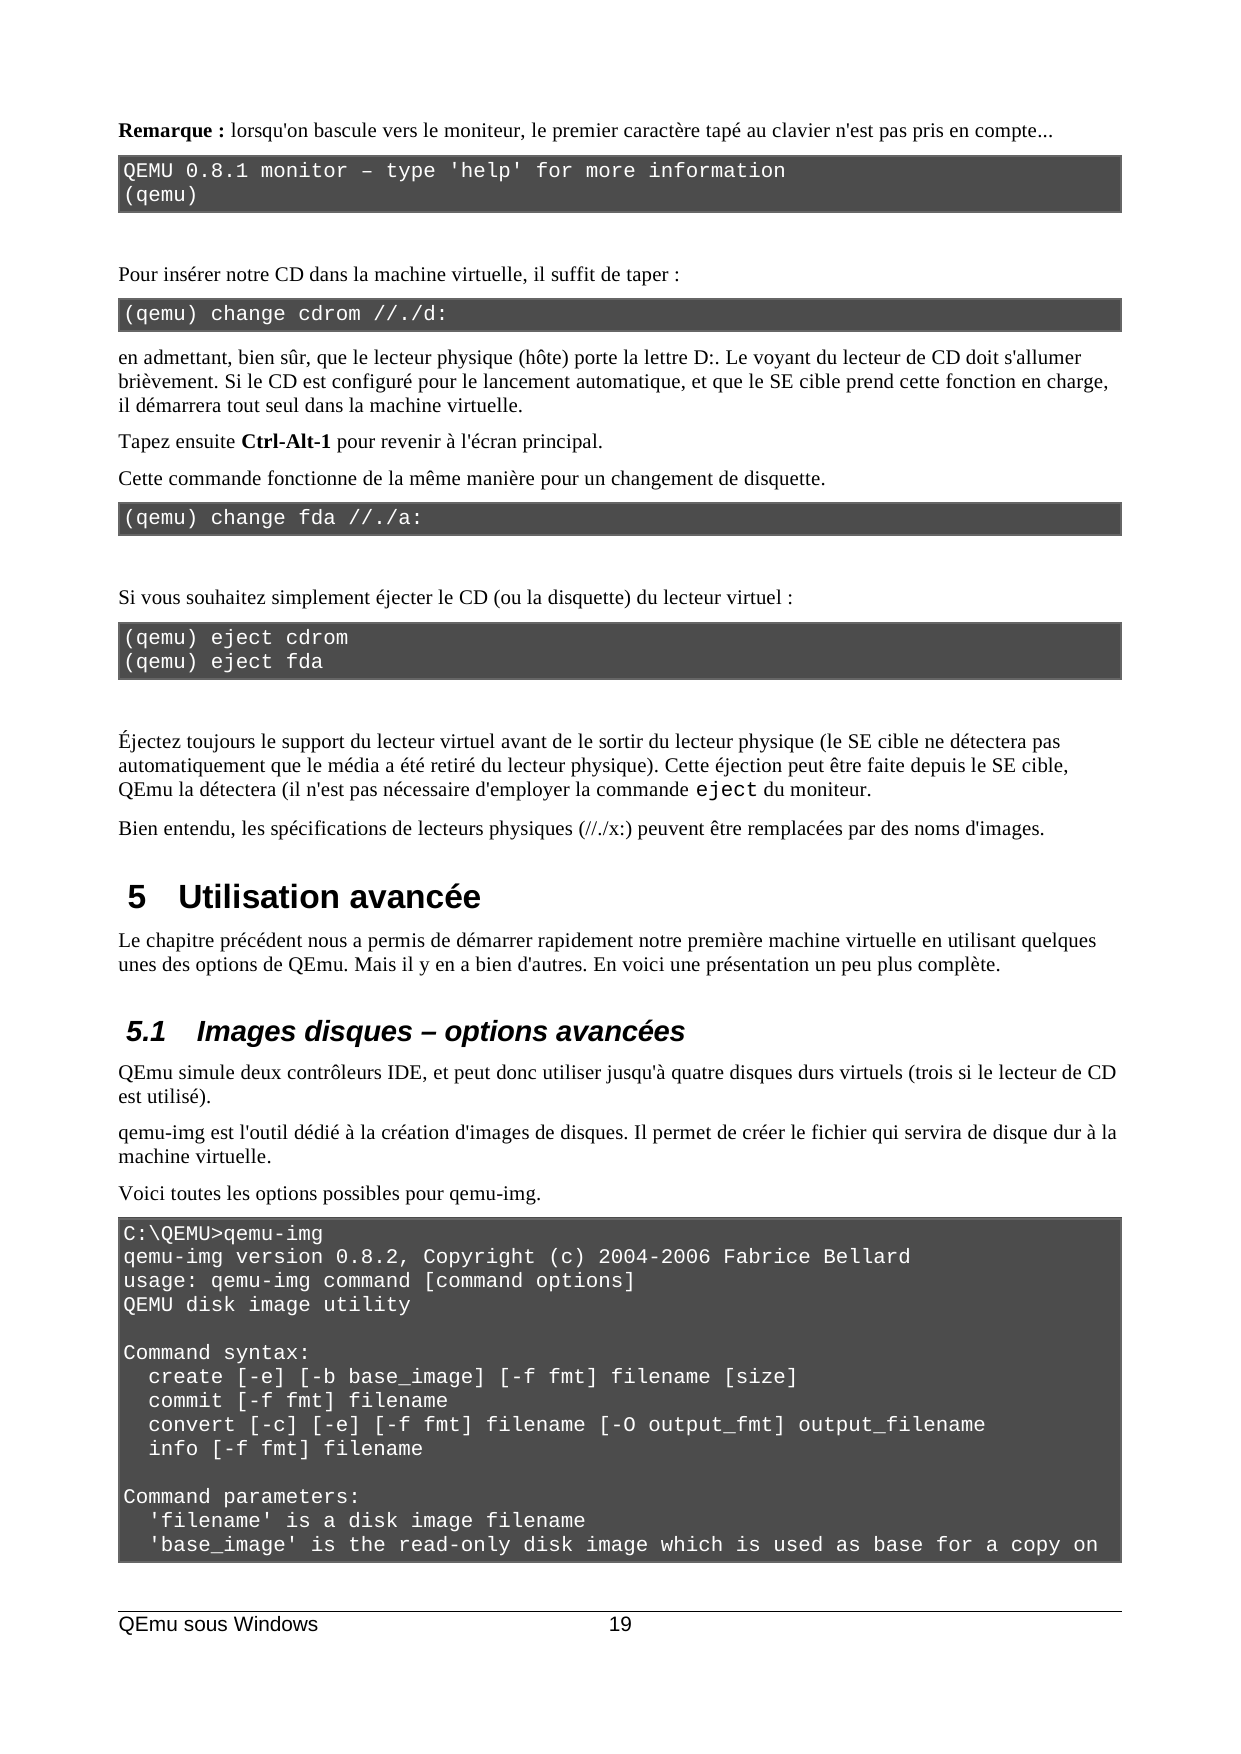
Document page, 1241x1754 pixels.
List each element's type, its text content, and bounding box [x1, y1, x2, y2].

text Éjectez toujours le support du lecteur virtuel avant de le sortir du lecteur physique (le SE cible ne détectera pas automatiquement que le média a été retiré du lecteur physique). Cette éjection peut être faite depuis le SE cible, QEmu la détectera (il n'est pas nécessaire d'employer la commande eject du moniteur. [118, 729, 1122, 803]
text (qemu) change cdrom //./d: [120, 300, 1120, 330]
text en admettant, bien sûr, que le lecteur physique (hôte) porte la lettre D:. Le voyant du lecteur de CD doit s'allumer brièvement. Si le CD est configuré pour le lancement automatique, et que le SE cible prend cette fonction en charge, il démarrera tout seul dans la machine virtuelle. [118, 344, 1122, 417]
subtitle Utilisation avancée [118, 877, 1122, 915]
text QEMU 0.8.1 monitor – type 'help' for more information (qemu) [120, 157, 1120, 211]
subtitle Images disques – options avancées [118, 1013, 1122, 1047]
text qemu-img est l'outil dédié à la création d'images de disques. Il permet de créer le fichier qui servira de disque dur à la machine virtuelle. [118, 1120, 1122, 1168]
text (qemu) eject cdrom (qemu) eject fda [120, 624, 1120, 678]
text Voici toutes les options possibles pour qemu-img. [118, 1181, 1122, 1205]
text Tapez ensuite Ctrl-Alt-1 pour revenir à l'écran principal. [118, 429, 1122, 453]
text Bien entendu, les spécifications de lecteurs physiques (//./x:) peuvent être remplacées par des noms d'images. [118, 815, 1122, 839]
text (qemu) change fda //./a: [120, 504, 1120, 534]
text Le chapitre précédent nous a permis de démarrer rapidement notre première machine virtuelle en utilisant quelques unes des options de QEmu. Mais il y en a bien d'autres. En voici une présentation un peu plus complète. [118, 928, 1122, 976]
text QEmu simule deux contrôleurs IDE, et peut donc utiliser jusqu'à quatre disques durs virtuels (trois si le lecteur de CD est utilisé). [118, 1059, 1122, 1108]
text Cette commande fonctionne de la même manière pour un changement de disquette. [118, 466, 1122, 490]
text Remarque : lorsqu'on bascule vers le moniteur, le premier caractère tapé au clavier n'est pas pris en compte... [118, 118, 1122, 142]
text Si vous souhaitez simplement éjecter le CD (ou la disquette) du lecteur virtuel : [118, 585, 1122, 609]
text Pour insérer notre CD dans la machine virtuelle, il suffit de taper : [118, 262, 1122, 286]
text C:\QEMU>qemu-img qemu-img version 0.8.2, Copyright (c) 2004-2006 Fabrice Bellard usage: qemu-img command [command options] QEMU disk image utility Command syntax: create [-e] [-b base_image] [-f fmt] filename [size] commit [-f fmt] filename convert [-c] [-e] [-f fmt] filename [-O output_fmt] output_filename info [-f fmt] filename Command parameters: 'filename' is a disk image filename 'base_image' is the read-only disk image which is used as base for a copy on [120, 1220, 1120, 1561]
